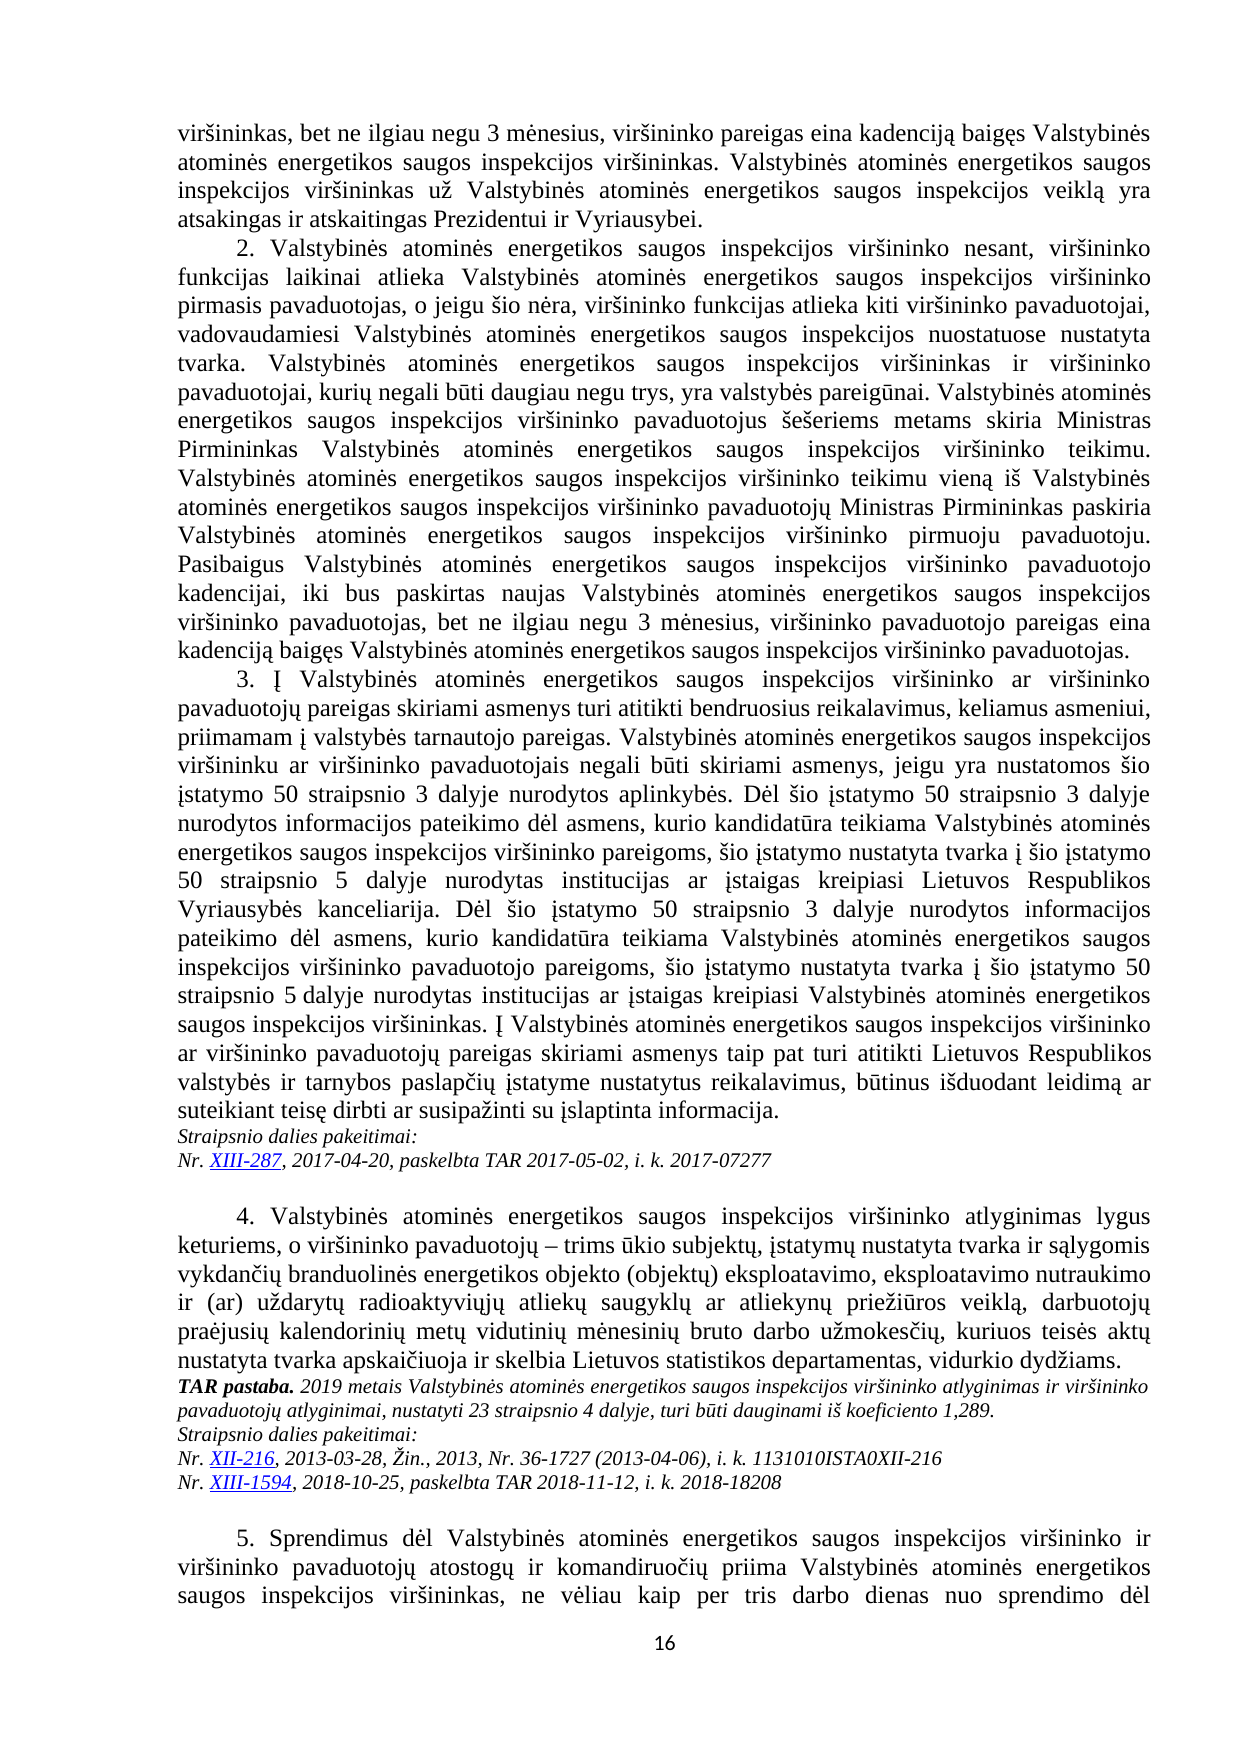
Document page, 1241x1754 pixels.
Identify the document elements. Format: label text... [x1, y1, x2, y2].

text 4. Valstybinės atominės energetikos saugos inspekcijos viršininko atlyginimas lygus keturiems, o viršininko pavaduotojų – trims ūkio subjektų, įstatymų nustatyta tvarka ir sąlygomis vykdančių branduolinės energetikos objekto (objektų) eksploatavimo, eksploatavimo nutraukimo ir (ar) uždarytų radioaktyviųjų atliekų saugyklų ar atliekynų priežiūros veiklą, darbuotojų praėjusių kalendorinių metų vidutinių mėnesinių bruto darbo užmokesčių, kuriuos teisės aktų nustatyta tvarka apskaičiuoja ir skelbia Lietuvos statistikos departamentas, vidurkio dydžiams. [177, 1201, 1152, 1374]
text Nr. XIII-287, 2017-04-20, paskelbta TAR 2017-05-02, i. k. 2017-07277 [177, 1148, 1152, 1172]
text Straipsnio dalies pakeitimai: [177, 1422, 1152, 1446]
text Nr. XII-216, 2013-03-28, Žin., 2013, Nr. 36-1727 (2013-04-06), i. k. 1131010ISTA0XII-216 [177, 1446, 1152, 1470]
text viršininkas, bet ne ilgiau negu 3 mėnesius, viršininko pareigas eina kadenciją baigęs Valstybinės atominės energetikos saugos inspekcijos viršininkas. Valstybinės atominės energetikos saugos inspekcijos viršininkas už Valstybinės atominės energetikos saugos inspekcijos veiklą yra atsakingas ir atskaitingas Prezidentui ir Vyriausybei. [177, 118, 1152, 233]
text Straipsnio dalies pakeitimai: [177, 1124, 1152, 1148]
text TAR pastaba. 2019 metais Valstybinės atominės energetikos saugos inspekcijos viršininko atlyginimas ir viršininko pavaduotojų atlyginimai, nustatyti 23 straipsnio 4 dalyje, turi būti dauginami iš koeficiento 1,289. [177, 1374, 1152, 1422]
text 3. Į Valstybinės atominės energetikos saugos inspekcijos viršininko ar viršininko pavaduotojų pareigas skiriami asmenys turi atitikti bendruosius reikalavimus, keliamus asmeniui, priimamam į valstybės tarnautojo pareigas. Valstybinės atominės energetikos saugos inspekcijos viršininku ar viršininko pavaduotojais negali būti skiriami asmenys, jeigu yra nustatomos šio įstatymo 50 straipsnio 3 dalyje nurodytos aplinkybės. Dėl šio įstatymo 50 straipsnio 3 dalyje nurodytos informacijos pateikimo dėl asmens, kurio kandidatūra teikiama Valstybinės atominės energetikos saugos inspekcijos viršininko pareigoms, šio įstatymo nustatyta tvarka į šio įstatymo 50 straipsnio 5 dalyje nurodytas institucijas ar įstaigas kreipiasi Lietuvos Respublikos Vyriausybės kanceliarija. Dėl šio įstatymo 50 straipsnio 3 dalyje nurodytos informacijos pateikimo dėl asmens, kurio kandidatūra teikiama Valstybinės atominės energetikos saugos inspekcijos viršininko pavaduotojo pareigoms, šio įstatymo nustatyta tvarka į šio įstatymo 50 straipsnio 5 dalyje nurodytas institucijas ar įstaigas kreipiasi Valstybinės atominės energetikos saugos inspekcijos viršininkas. Į Valstybinės atominės energetikos saugos inspekcijos viršininko ar viršininko pavaduotojų pareigas skiriami asmenys taip pat turi atitikti Lietuvos Respublikos valstybės ir tarnybos paslapčių įstatyme nustatytus reikalavimus, būtinus išduodant leidimą ar suteikiant teisę dirbti ar susipažinti su įslaptinta informacija. [177, 664, 1152, 1124]
text Nr. XIII-1594, 2018-10-25, paskelbta TAR 2018-11-12, i. k. 2018-18208 [177, 1470, 1152, 1494]
text 2. Valstybinės atominės energetikos saugos inspekcijos viršininko nesant, viršininko funkcijas laikinai atlieka Valstybinės atominės energetikos saugos inspekcijos viršininko pirmasis pavaduotojas, o jeigu šio nėra, viršininko funkcijas atlieka kiti viršininko pavaduotojai, vadovaudamiesi Valstybinės atominės energetikos saugos inspekcijos nuostatuose nustatyta tvarka. Valstybinės atominės energetikos saugos inspekcijos viršininkas ir viršininko pavaduotojai, kurių negali būti daugiau negu trys, yra valstybės pareigūnai. Valstybinės atominės energetikos saugos inspekcijos viršininko pavaduotojus šešeriems metams skiria Ministras Pirmininkas Valstybinės atominės energetikos saugos inspekcijos viršininko teikimu. Valstybinės atominės energetikos saugos inspekcijos viršininko teikimu vieną iš Valstybinės atominės energetikos saugos inspekcijos viršininko pavaduotojų Ministras Pirmininkas paskiria Valstybinės atominės energetikos saugos inspekcijos viršininko pirmuoju pavaduotoju. Pasibaigus Valstybinės atominės energetikos saugos inspekcijos viršininko pavaduotojo kadencijai, iki bus paskirtas naujas Valstybinės atominės energetikos saugos inspekcijos viršininko pavaduotojas, bet ne ilgiau negu 3 mėnesius, viršininko pavaduotojo pareigas eina kadenciją baigęs Valstybinės atominės energetikos saugos inspekcijos viršininko pavaduotojas. [177, 233, 1152, 664]
text 5. Sprendimus dėl Valstybinės atominės energetikos saugos inspekcijos viršininko ir viršininko pavaduotojų atostogų ir komandiruočių priima Valstybinės atominės energetikos saugos inspekcijos viršininkas, ne vėliau kaip per tris darbo dienas nuo sprendimo dėl [177, 1523, 1152, 1609]
